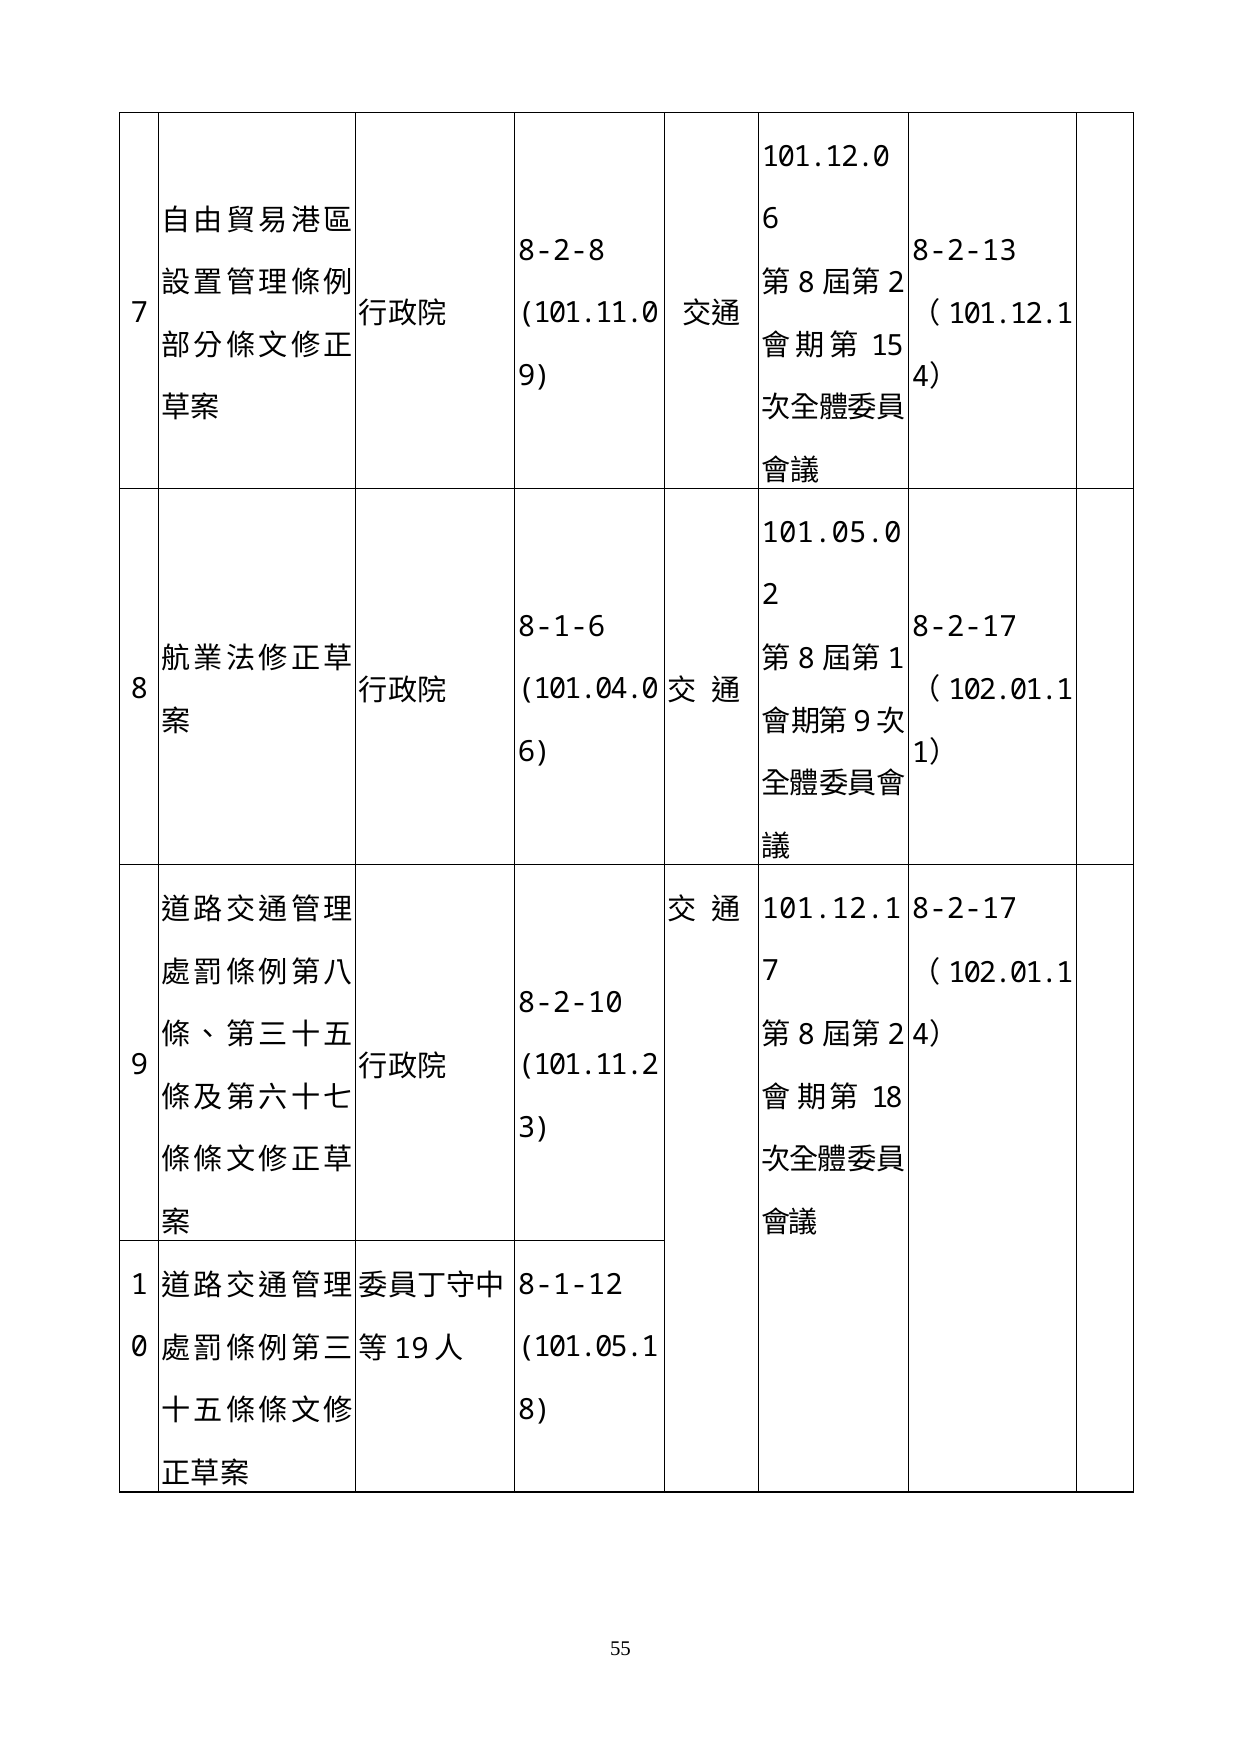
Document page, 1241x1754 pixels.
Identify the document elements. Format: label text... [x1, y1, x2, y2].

table_cell 10 [120, 1241, 158, 1491]
table_cell [1077, 865, 1133, 1491]
table_cell 9 [120, 865, 158, 1240]
table_cell 8-2-17 （102.01.14） [909, 865, 1076, 1491]
table_cell 自由貿易港區設置管理條例部分條文修正草案 [159, 113, 355, 488]
table_cell 交 通 [665, 489, 758, 864]
table_cell 行政院 [356, 113, 514, 488]
table_cell 交通 [665, 113, 758, 488]
table_cell 道路交通管理處罰條例第八條、第三十五條及第六十七條條文修正草案 [159, 865, 355, 1240]
table_cell 道路交通管理處罰條例第三十五條條文修正草案 [159, 1241, 355, 1491]
table_cell 8-2-10 (101.11.23) [515, 865, 664, 1240]
table_cell 行政院 [356, 489, 514, 864]
table_cell 8-2-17 （102.01.11） [909, 489, 1076, 864]
table_cell 委員丁守中等19人 [356, 1241, 514, 1491]
table_cell 8-2-13 （101.12.14） [909, 113, 1076, 488]
table_cell 8-1-12 (101.05.18) [515, 1241, 664, 1491]
table_cell 交 通 [665, 865, 758, 1491]
table_cell 7 [120, 113, 158, 488]
table_cell 101.12.17 第8屆第2會期第18次全體委員會議 [759, 865, 908, 1491]
table_cell 行政院 [356, 865, 514, 1240]
table_cell 8-2-8 (101.11.09) [515, 113, 664, 488]
table_cell 101.05.02 第8屆第1會期第9次全體委員會議 [759, 489, 908, 864]
table_cell 航業法修正草案 [159, 489, 355, 864]
table_cell 101.12.06 第8屆第2會期第15次全體委員會議 [759, 113, 908, 488]
table_cell [1077, 489, 1133, 864]
table_cell 8-1-6 (101.04.06) [515, 489, 664, 864]
table_cell 8 [120, 489, 158, 864]
table_cell [1077, 113, 1133, 488]
